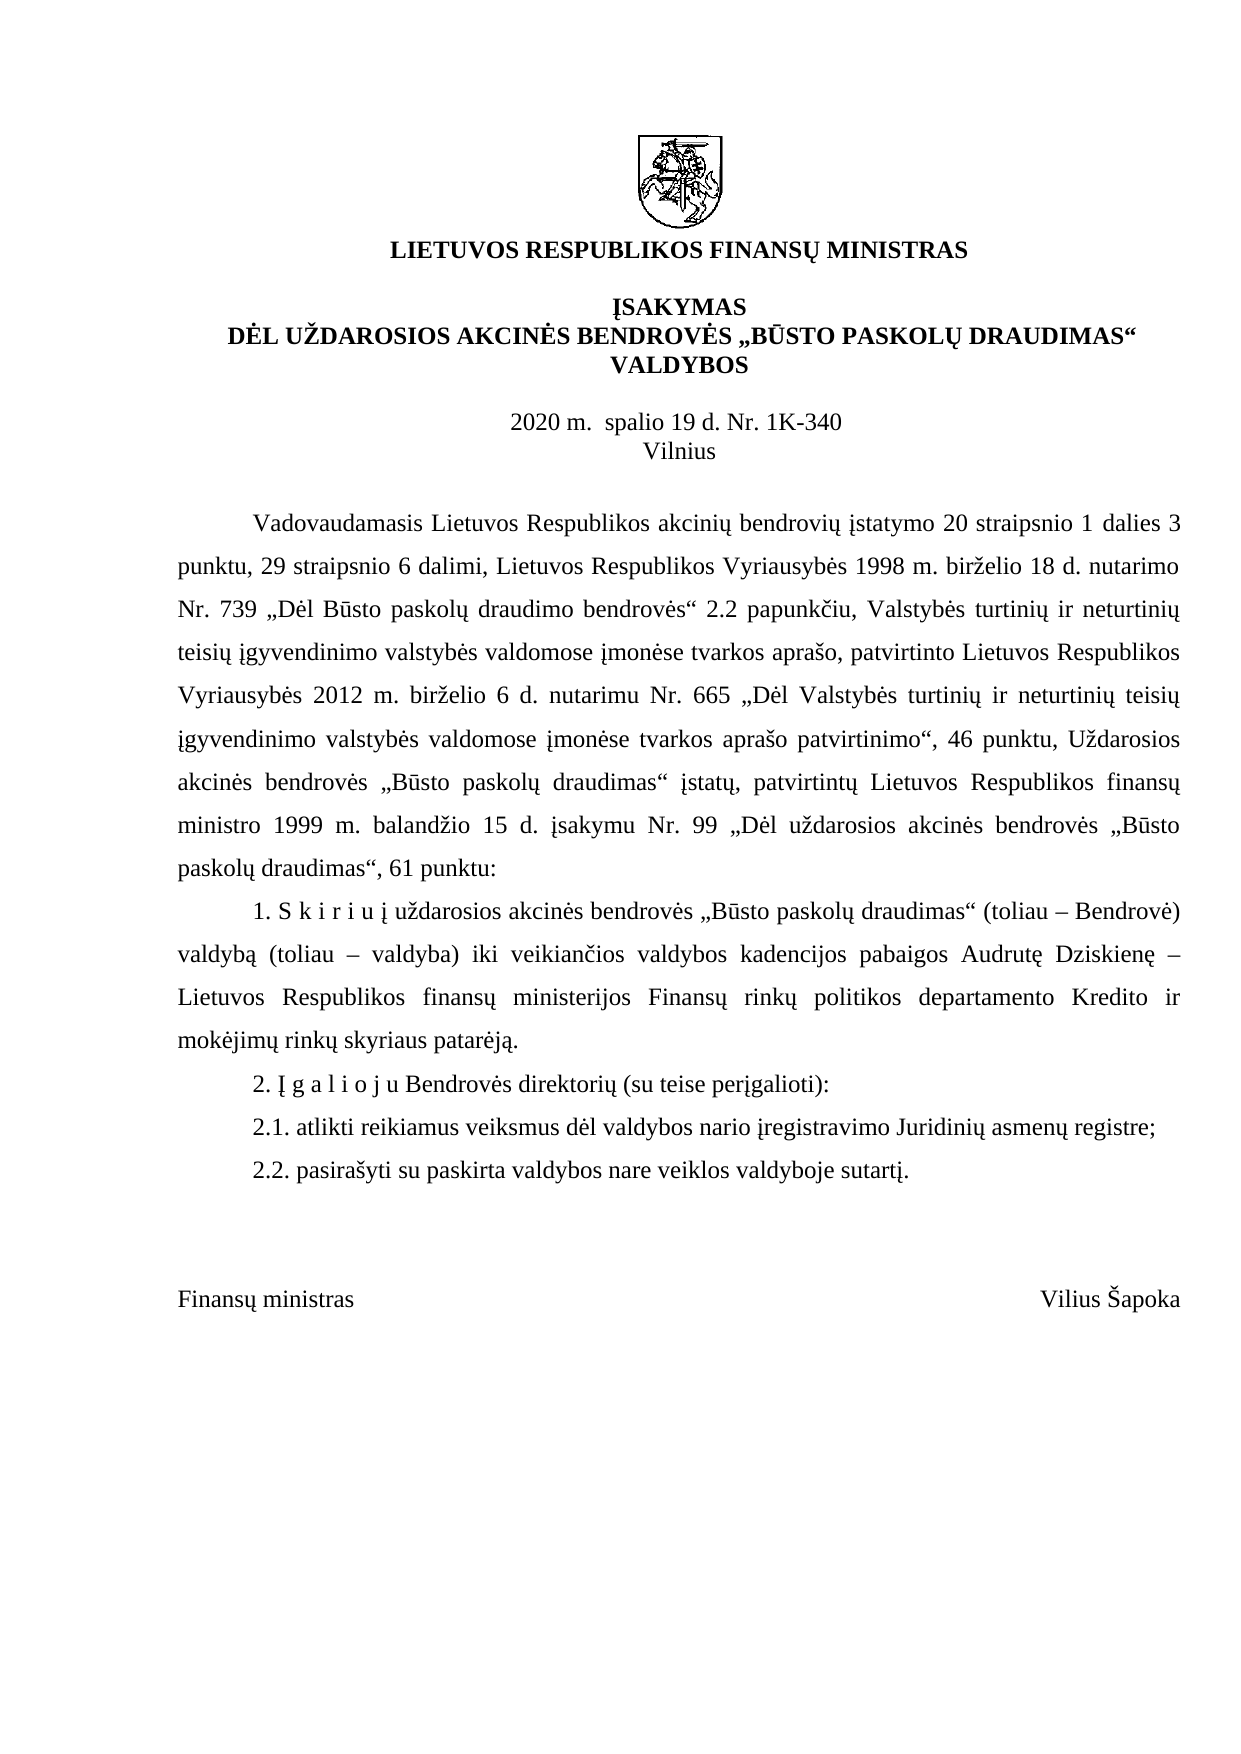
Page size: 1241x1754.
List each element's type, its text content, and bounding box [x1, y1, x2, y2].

text 2. Į g a l i o j u Bendrovės direktorių (su teise perįgalioti): [177, 1069, 1181, 1097]
text Finansų ministras Vilius Šapoka [177, 1284, 1181, 1313]
text Vadovaudamasis Lietuvos Respublikos akcinių bendrovių įstatymo 20 straipsnio 1 dalies 3 punktu, 29 straipsnio 6 dalimi, Lietuvos Respublikos Vyriausybės 1998 m. birželio 18 d. nutarimo Nr. 739 „Dėl Būsto paskolų draudimo bendrovės“ 2.2 papunkčiu, Valstybės turtinių ir neturtinių teisių įgyvendinimo valstybės valdomose įmonėse tvarkos aprašo, patvirtinto Lietuvos Respublikos Vyriausybės 2012 m. birželio 6 d. nutarimu Nr. 665 „Dėl Valstybės turtinių ir neturtinių teisių įgyvendinimo valstybės valdomose įmonėse tvarkos aprašo patvirtinimo“, 46 punktu, Uždarosios akcinės bendrovės „Būsto paskolų draudimas“ įstatų, patvirtintų Lietuvos Respublikos finansų ministro 1999 m. balandžio 15 d. įsakymu Nr. 99 „Dėl uždarosios akcinės bendrovės „Būsto paskolų draudimas“, 61 punktu: [177, 508, 1181, 882]
text 2020 m. spalio 19 d. Nr. 1K-340 [177, 407, 1181, 436]
text 2.2. pasirašyti su paskirta valdybos nare veiklos valdyboje sutartį. [177, 1155, 1181, 1184]
text Vilnius [177, 436, 1181, 465]
text LIETUVOS RESPUBLIKOS FINANSŲ MINISTRAS [177, 235, 1181, 264]
text DĖL UŽDAROSIOS AKCINĖS BENDROVĖS „BŪSTO PASKOLŲ DRAUDIMAS“ VALDYBOS [177, 321, 1181, 379]
text 1. S k i r i u į uždarosios akcinės bendrovės „Būsto paskolų draudimas“ (toliau – Bendrovė) valdybą (toliau – valdyba) iki veikiančios valdybos kadencijos pabaigos Audrutę Dziskienę – Lietuvos Respublikos finansų ministerijos Finansų rinkų politikos departamento Kredito ir mokėjimų rinkų skyriaus patarėją. [177, 896, 1181, 1054]
text ĮSAKYMAS [177, 292, 1181, 321]
text 2.1. atlikti reikiamus veiksmus dėl valdybos nario įregistravimo Juridinių asmenų registre; [177, 1112, 1181, 1141]
